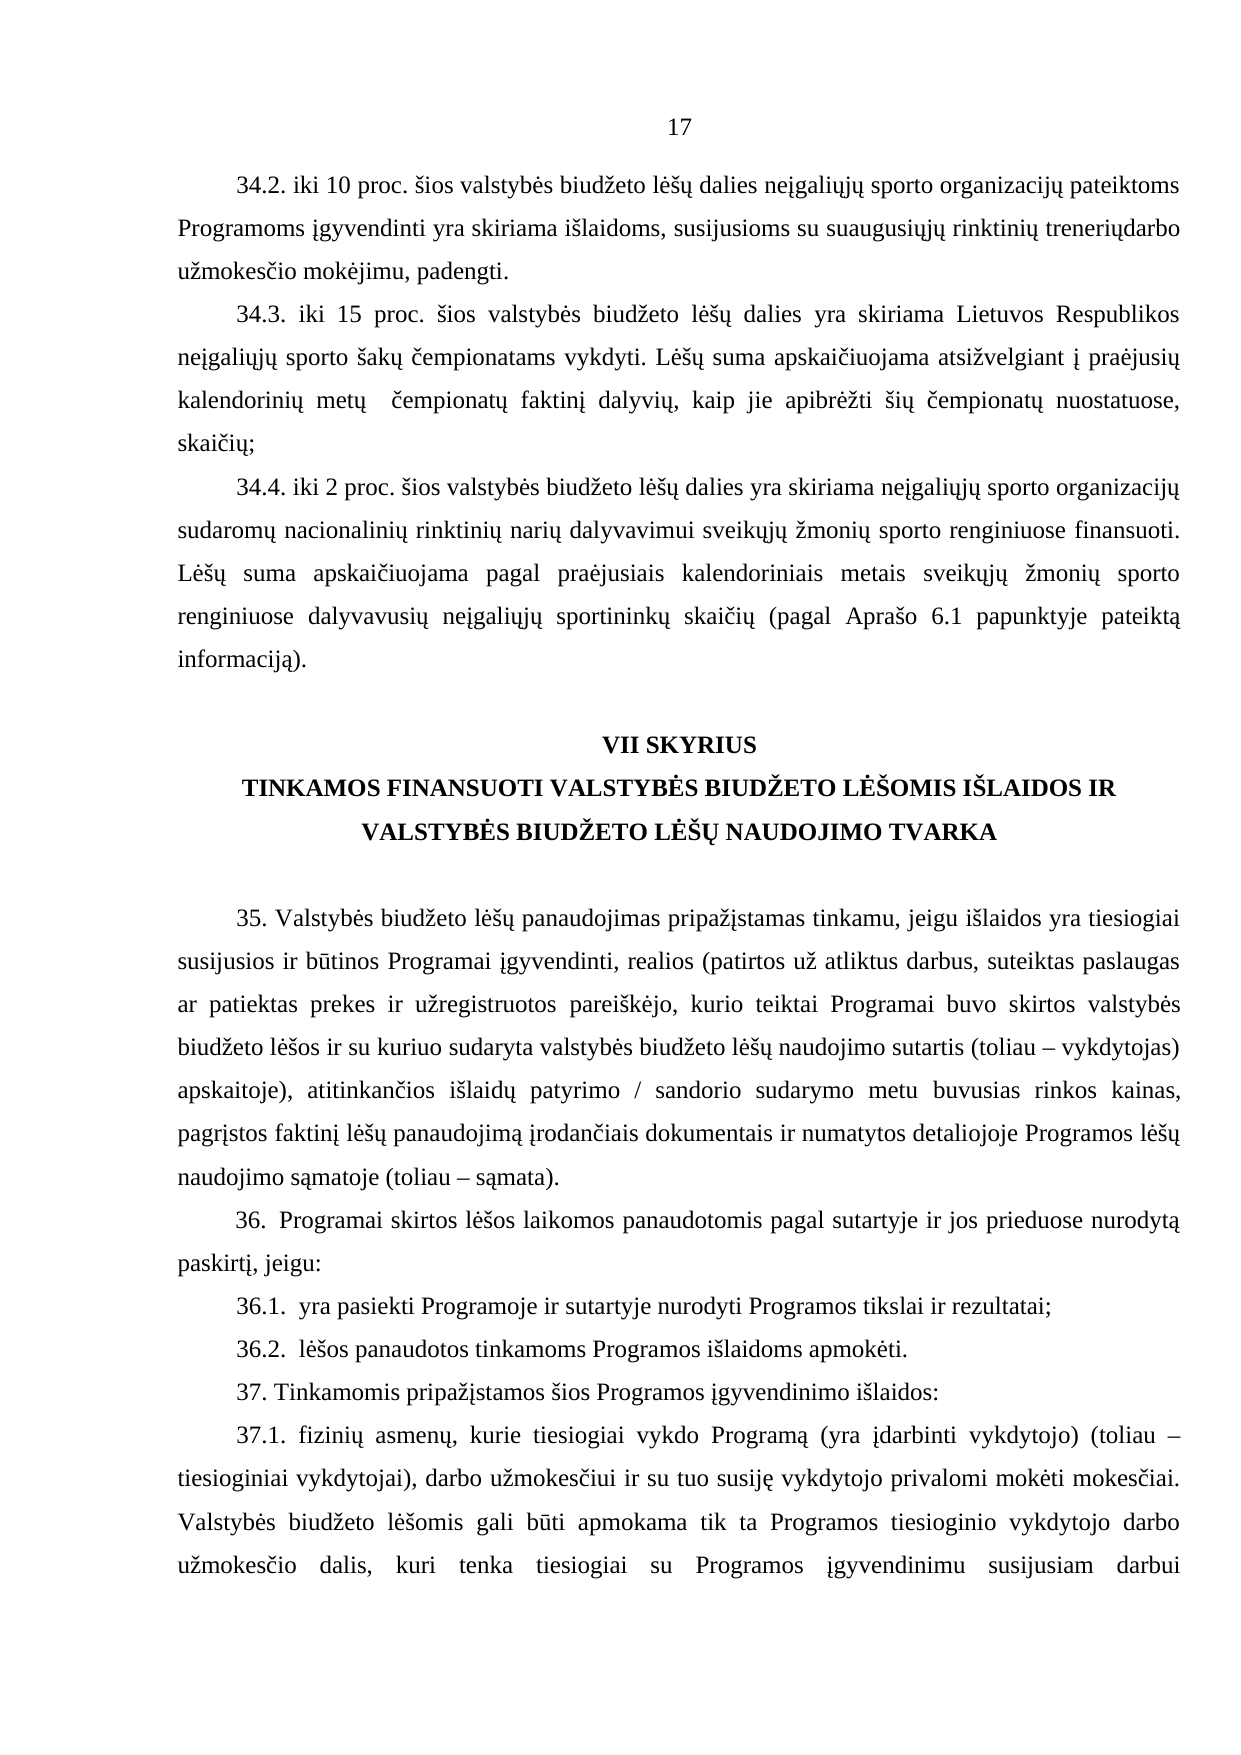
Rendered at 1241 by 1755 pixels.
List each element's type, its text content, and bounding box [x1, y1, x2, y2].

text 34.3. iki 15 proc. šios valstybės biudžeto lėšų dalies yra skiriama Lietuvos Respublikos neįgaliųjų sporto šakų čempionatams vykdyti. Lėšų suma apskaičiuojama atsižvelgiant į praėjusių kalendorinių metų čempionatų faktinį dalyvių, kaip jie apibrėžti šių čempionatų nuostatuose, skaičių; [177, 299, 1181, 457]
text 35. Valstybės biudžeto lėšų panaudojimas pripažįstamas tinkamu, jeigu išlaidos yra tiesiogiai susijusios ir būtinos Programai įgyvendinti, realios (patirtos už atliktus darbus, suteiktas paslaugas ar patiektas prekes ir užregistruotos pareiškėjo, kurio teiktai Programai buvo skirtos valstybės biudžeto lėšos ir su kuriuo sudaryta valstybės biudžeto lėšų naudojimo sutartis (toliau – vykdytojas) apskaitoje), atitinkančios išlaidų patyrimo / sandorio sudarymo metu buvusias rinkos kainas, pagrįstos faktinį lėšų panaudojimą įrodančiais dokumentais ir numatytos detaliojoje Programos lėšų naudojimo sąmatoje (toliau – sąmata). [177, 903, 1181, 1190]
text VII SKYRIUS [177, 730, 1181, 759]
text 34.4. iki 2 proc. šios valstybės biudžeto lėšų dalies yra skiriama neįgaliųjų sporto organizacijų sudaromų nacionalinių rinktinių narių dalyvavimui sveikųjų žmonių sporto renginiuose finansuoti. Lėšų suma apskaičiuojama pagal praėjusiais kalendoriniais metais sveikųjų žmonių sporto renginiuose dalyvavusių neįgaliųjų sportininkų skaičių (pagal Aprašo 6.1 papunktyje pateiktą informaciją). [177, 472, 1181, 673]
text 37.1. fizinių asmenų, kurie tiesiogiai vykdo Programą (yra įdarbinti vykdytojo) (toliau – tiesioginiai vykdytojai), darbo užmokesčiui ir su tuo susiję vykdytojo privalomi mokėti mokesčiai. Valstybės biudžeto lėšomis gali būti apmokama tik ta Programos tiesioginio vykdytojo darbo užmokesčio dalis, kuri tenka tiesiogiai su Programos įgyvendinimu susijusiam darbui [177, 1420, 1181, 1578]
text TINKAMOS FINANSUOTI VALSTYBĖS BIUDŽETO LĖŠOMIS IŠLAIDOS IR VALSTYBĖS BIUDŽETO LĖŠŲ NAUDOJIMO TVARKA [177, 773, 1181, 845]
text 36.2. lėšos panaudotos tinkamoms Programos išlaidoms apmokėti. [177, 1334, 1181, 1363]
text 36.1. yra pasiekti Programoje ir sutartyje nurodyti Programos tikslai ir rezultatai; [177, 1291, 1181, 1320]
text 36. Programai skirtos lėšos laikomos panaudotomis pagal sutartyje ir jos prieduose nurodytą paskirtį, jeigu: [177, 1205, 1181, 1277]
text 34.2. iki 10 proc. šios valstybės biudžeto lėšų dalies neįgaliųjų sporto organizacijų pateiktoms Programoms įgyvendinti yra skiriama išlaidoms, susijusioms su suaugusiųjų rinktinių treneriųdarbo užmokesčio mokėjimu, padengti. [177, 170, 1181, 285]
text 37. Tinkamomis pripažįstamos šios Programos įgyvendinimo išlaidos: [177, 1377, 1181, 1406]
